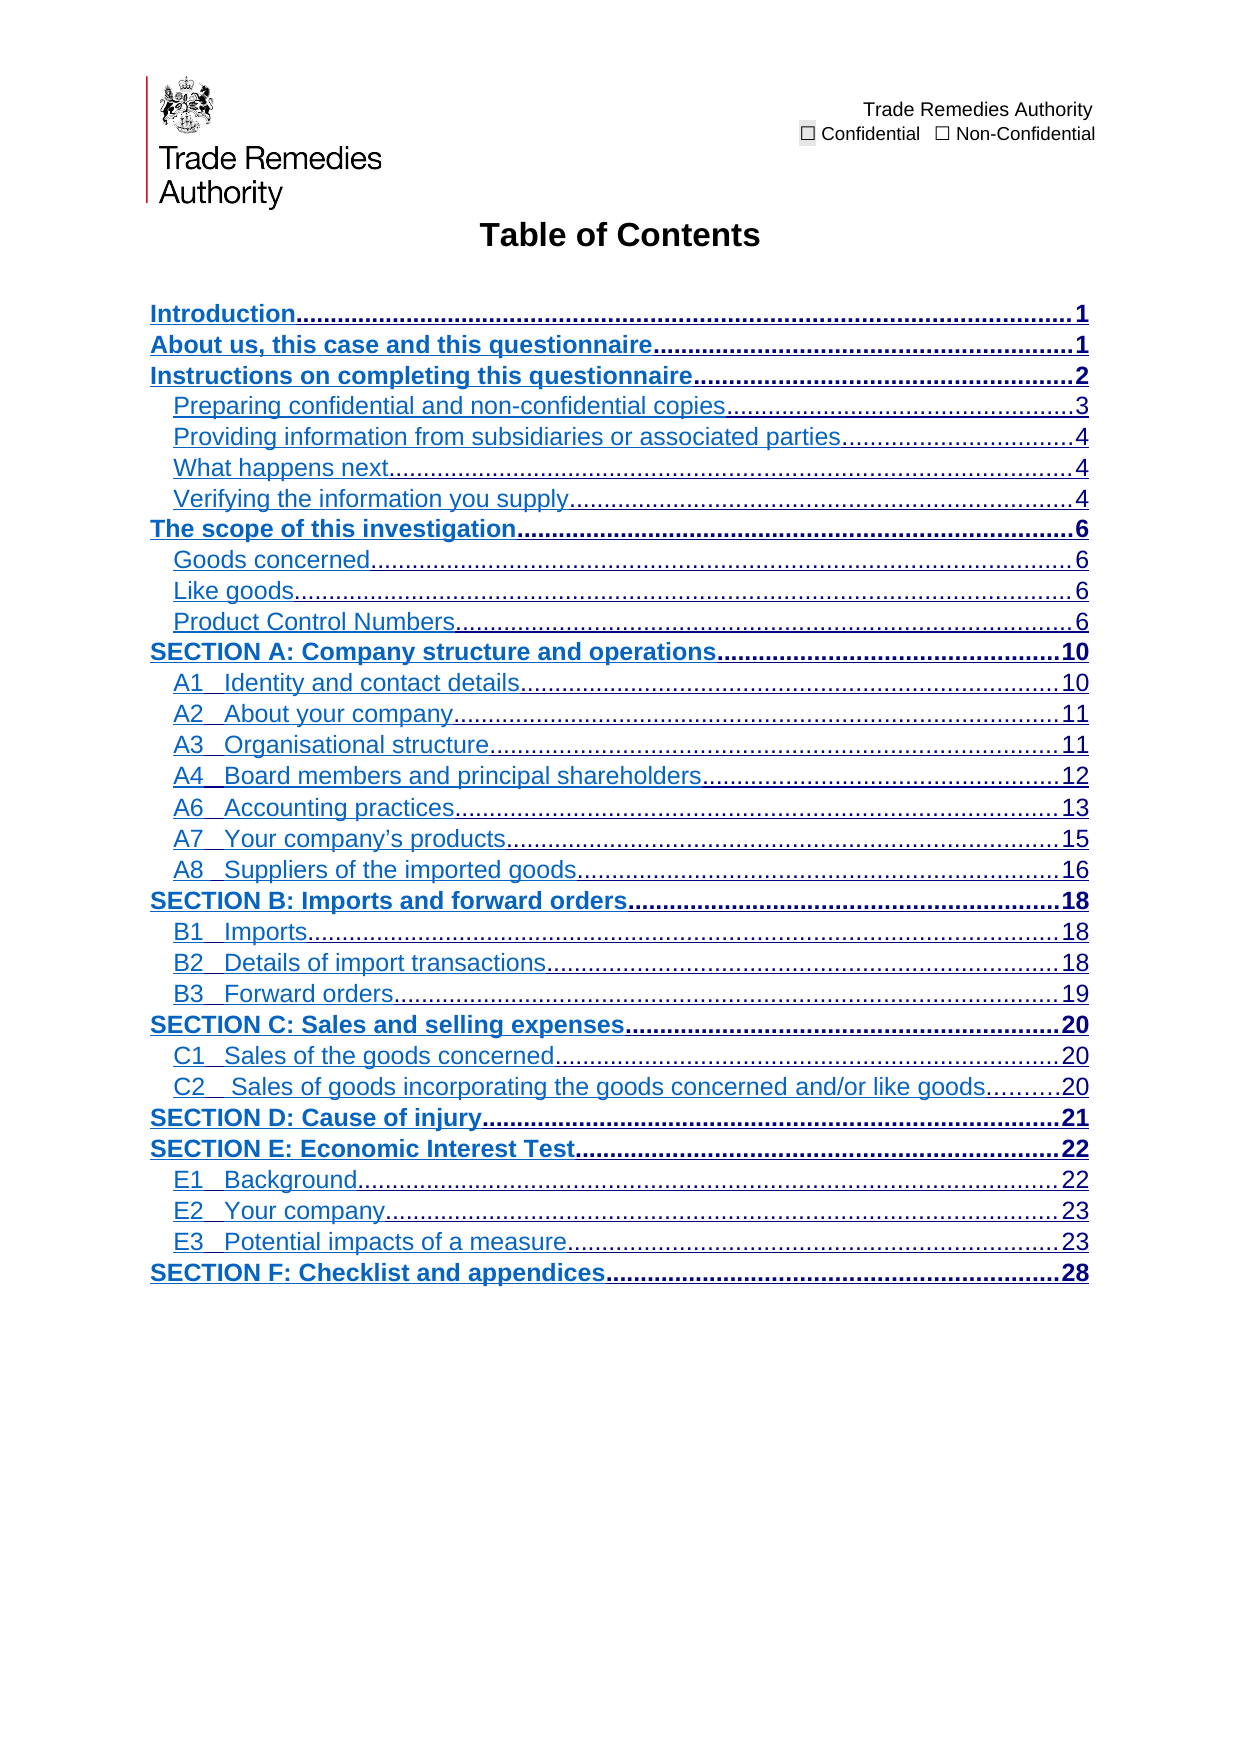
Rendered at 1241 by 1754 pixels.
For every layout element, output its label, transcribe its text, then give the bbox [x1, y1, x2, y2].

subtitle Table of Contents [150, 215, 1090, 254]
text SECTION F: Checklist and appendices 28 [150, 1258, 1090, 1287]
text A7 Your company’s products 15 [173, 824, 1090, 853]
text B2 Details of import transactions 18 [173, 948, 1090, 977]
text Instructions on completing this questionnaire 2 [150, 361, 1090, 389]
text Like goods 6 [173, 576, 1090, 604]
text About us, this case and this questionnaire 1 [150, 330, 1090, 359]
text SECTION E: Economic Interest Test 22 [150, 1134, 1090, 1163]
text E3 Potential impacts of a measure 23 [173, 1227, 1090, 1256]
text A8 Suppliers of the imported goods 16 [173, 855, 1090, 884]
text Preparing confidential and non-confidential copies 3 [173, 391, 1090, 420]
text E1 Background 22 [173, 1164, 1090, 1194]
text C1 Sales of the goods concerned 20 [173, 1041, 1090, 1070]
text Verifying the information you supply 4 [173, 483, 1090, 512]
text A6 Accounting practices 13 [173, 792, 1090, 822]
text SECTION C: Sales and selling expenses 20 [150, 1010, 1090, 1039]
text A4 Board members and principal shareholders 12 [173, 761, 1090, 791]
text Introduction 1 [150, 299, 1090, 328]
text B1 Imports 18 [173, 917, 1090, 946]
text A2 About your company 11 [173, 699, 1090, 728]
text The scope of this investigation 6 [150, 514, 1090, 543]
text B3 Forward orders 19 [173, 979, 1090, 1008]
text Goods concerned 6 [173, 545, 1090, 574]
text A3 Organisational structure 11 [173, 730, 1090, 759]
text A1 Identity and contact details 10 [173, 668, 1090, 697]
text What happens next 4 [173, 453, 1090, 482]
text SECTION D: Cause of injury 21 [150, 1103, 1090, 1132]
text C2 Sales of goods incorporating the goods concerned and/or like goods 20 [173, 1072, 1090, 1101]
text SECTION B: Imports and forward orders 18 [150, 886, 1090, 915]
text Product Control Numbers 6 [173, 606, 1090, 635]
text SECTION A: Company structure and operations 10 [150, 637, 1090, 666]
text E2 Your company 23 [173, 1196, 1090, 1225]
text Providing information from subsidiaries or associated parties 4 [173, 422, 1090, 451]
